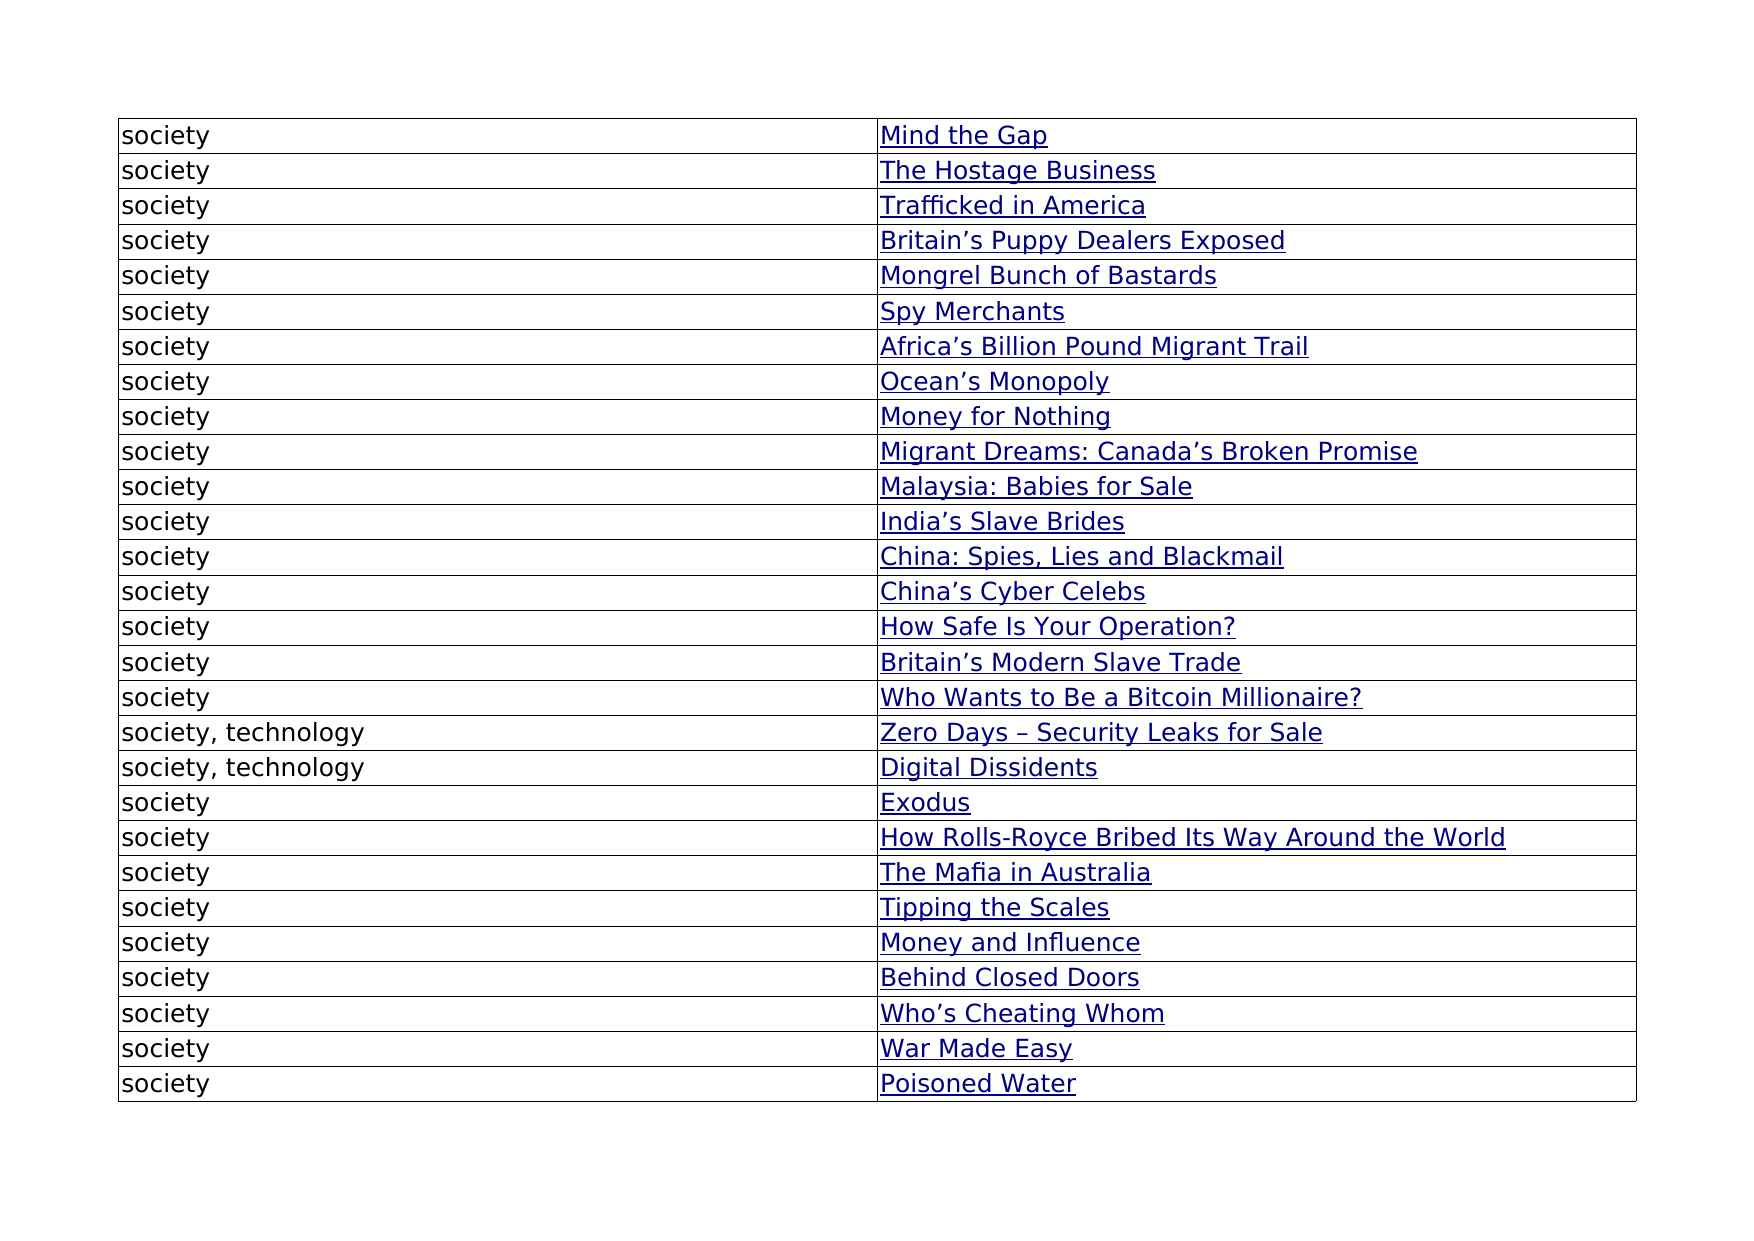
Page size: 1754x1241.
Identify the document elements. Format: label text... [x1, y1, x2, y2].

table_cell Mongrel Bunch of Bastards [878, 260, 1636, 294]
table_cell Tipping the Scales [878, 891, 1636, 926]
table_cell China: Spies, Lies and Blackmail [878, 540, 1636, 574]
table_cell society, technology [119, 716, 877, 750]
table_cell Mind the Gap [878, 119, 1636, 153]
table_cell society [119, 962, 877, 996]
table_cell Africa’s Billion Pound Migrant Trail [878, 330, 1636, 364]
table_cell society [119, 435, 877, 469]
table_cell Money and Influence [878, 927, 1636, 961]
table_cell society [119, 295, 877, 329]
table_cell Ocean’s Monopoly [878, 365, 1636, 399]
table_cell How Rolls-Royce Bribed Its Way Around the World [878, 821, 1636, 855]
table_cell society [119, 189, 877, 223]
table_cell society [119, 154, 877, 188]
table_cell society [119, 330, 877, 364]
table_cell The Mafia in Australia [878, 856, 1636, 890]
table_cell Poisoned Water [878, 1067, 1636, 1101]
table_cell society [119, 505, 877, 539]
table_cell China’s Cyber Celebs [878, 576, 1636, 609]
table_cell Who Wants to Be a Bitcoin Millionaire? [878, 681, 1636, 715]
table_cell society [119, 576, 877, 609]
table_cell society [119, 891, 877, 926]
table_cell society [119, 119, 877, 153]
table_cell How Safe Is Your Operation? [878, 611, 1636, 645]
table_cell India’s Slave Brides [878, 505, 1636, 539]
table_cell society [119, 821, 877, 855]
table_cell Who’s Cheating Whom [878, 997, 1636, 1031]
table_cell society [119, 365, 877, 399]
table_cell Trafficked in America [878, 189, 1636, 223]
table_cell War Made Easy [878, 1032, 1636, 1066]
table_cell The Hostage Business [878, 154, 1636, 188]
table_cell society [119, 540, 877, 574]
table_cell Behind Closed Doors [878, 962, 1636, 996]
table_cell society [119, 997, 877, 1031]
table_cell society, technology [119, 751, 877, 785]
table_cell society [119, 856, 877, 890]
table_cell Malaysia: Babies for Sale [878, 470, 1636, 504]
table_cell Money for Nothing [878, 400, 1636, 434]
table_cell society [119, 681, 877, 715]
table_cell Migrant Dreams: Canada’s Broken Promise [878, 435, 1636, 469]
table_cell Britain’s Modern Slave Trade [878, 646, 1636, 680]
table_cell society [119, 1067, 877, 1101]
table_cell Spy Merchants [878, 295, 1636, 329]
table_cell Zero Days – Security Leaks for Sale [878, 716, 1636, 750]
table_cell Exodus [878, 786, 1636, 820]
table_cell society [119, 646, 877, 680]
table_cell society [119, 786, 877, 820]
table_cell Britain’s Puppy Dealers Exposed [878, 225, 1636, 258]
table_cell society [119, 927, 877, 961]
table_cell society [119, 400, 877, 434]
table_cell society [119, 611, 877, 645]
table_cell society [119, 225, 877, 258]
table_cell society [119, 1032, 877, 1066]
table_cell society [119, 470, 877, 504]
table_cell society [119, 260, 877, 294]
table_cell Digital Dissidents [878, 751, 1636, 785]
